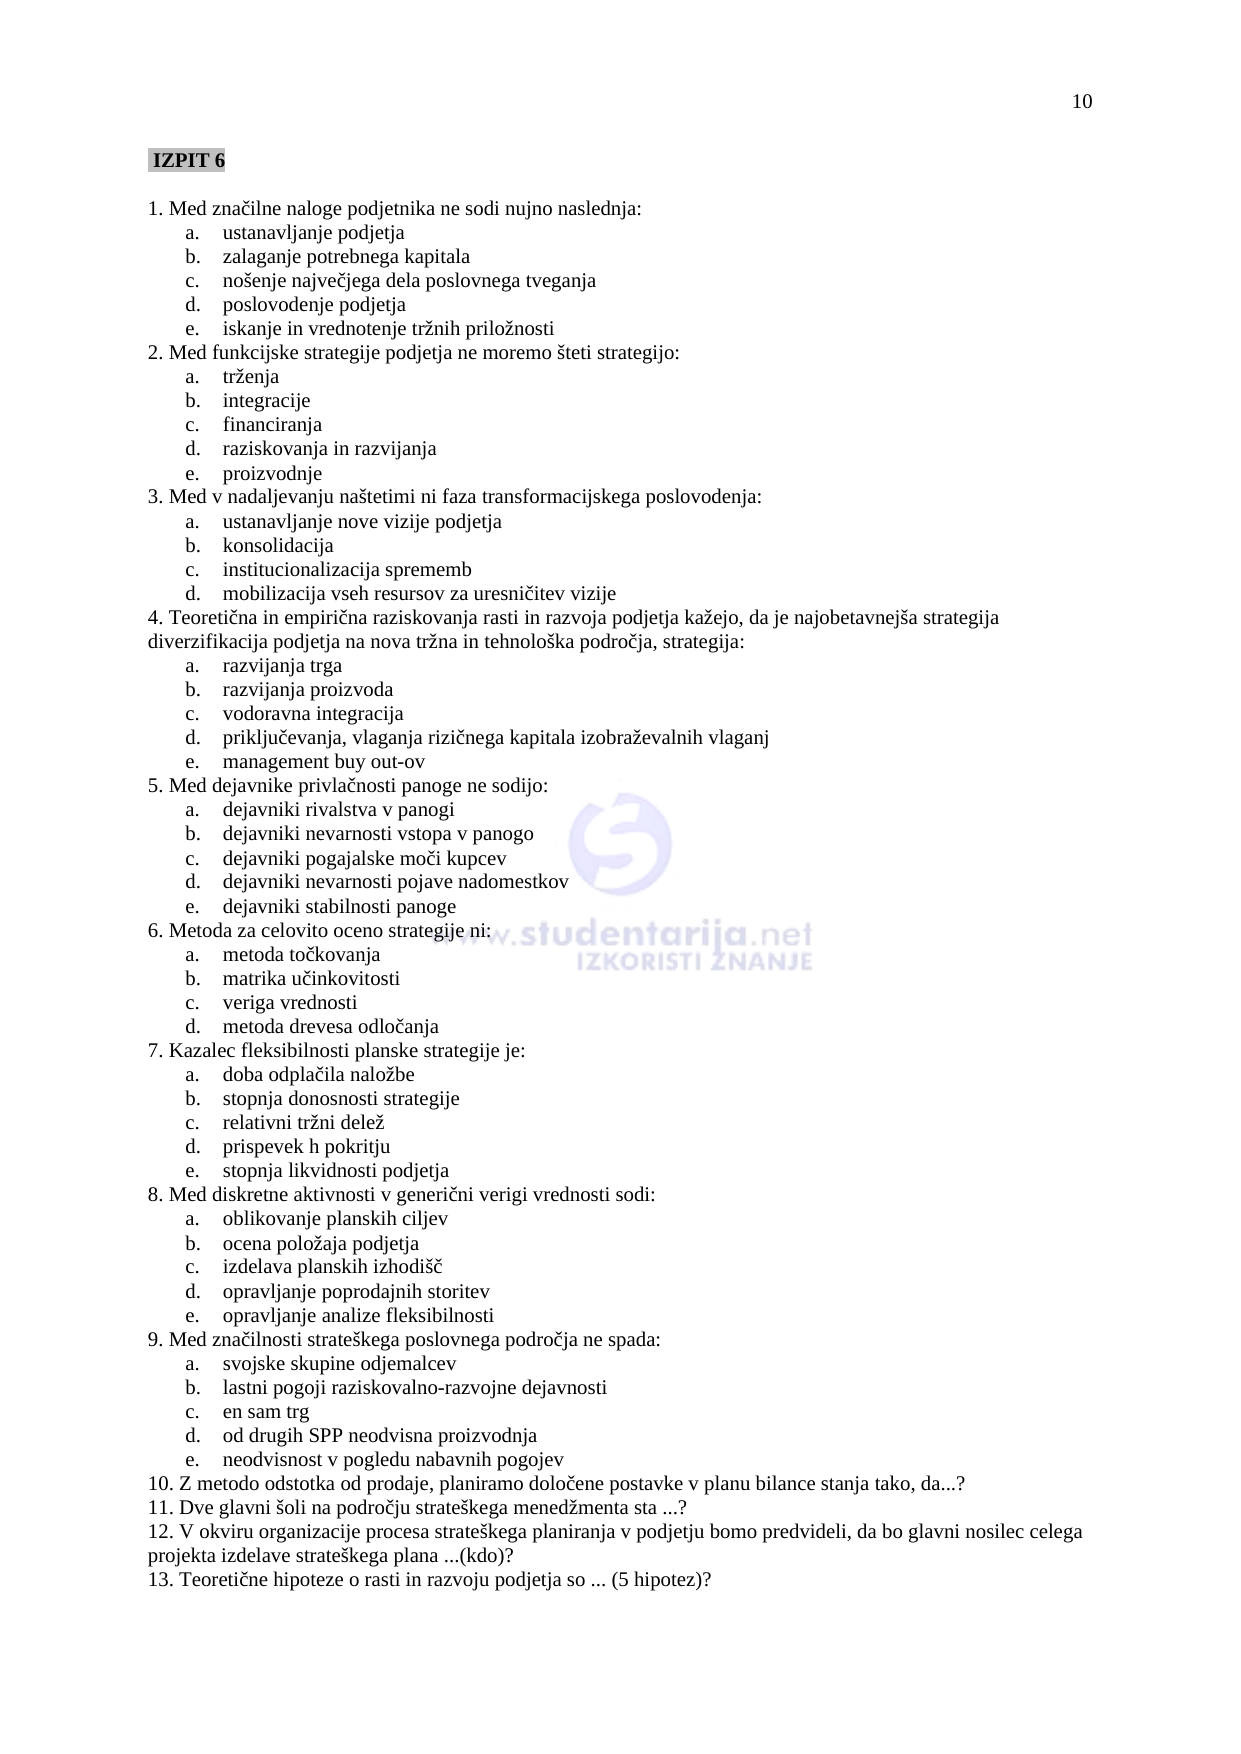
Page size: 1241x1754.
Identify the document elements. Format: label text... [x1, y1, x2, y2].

text 11. Dve glavni šoli na področju strateškega menedžmenta sta ...? [148, 1495, 1093, 1519]
list veriga vrednosti [185, 990, 1093, 1014]
list integracije [185, 388, 1093, 412]
list opravljanje poprodajnih storitev [185, 1278, 1093, 1303]
list lastni pogoji raziskovalno-razvojne dejavnosti [185, 1375, 1093, 1399]
list en sam trg [185, 1399, 1093, 1423]
list mobilizacija vseh resursov za uresničitev vizije [185, 581, 1093, 605]
list od drugih SPP neodvisna proizvodnja [185, 1423, 1093, 1447]
list opravljanje analize fleksibilnosti [185, 1303, 1093, 1327]
list vodoravna integracija [185, 701, 1093, 725]
list dejavniki nevarnosti vstopa v panogo [185, 821, 413, 845]
list konsolidacija [185, 533, 1093, 557]
list matrika učinkovitosti [185, 966, 1093, 990]
list nošenje največjega dela poslovnega tveganja [185, 268, 1093, 292]
text 6. Metoda za celovito oceno strategije ni: [148, 918, 413, 942]
list dejavniki nevarnosti vstopa v panogo [827, 821, 1093, 845]
list zalaganje potrebnega kapitala [185, 244, 1093, 268]
text 5. Med dejavnike privlačnosti panoge ne sodijo: [148, 773, 413, 797]
list stopnja likvidnosti podjetja [185, 1158, 1093, 1182]
list prispevek h pokritju [185, 1134, 1093, 1158]
list dejavniki pogajalske moči kupcev [827, 845, 1093, 869]
list priključevanja, vlaganja rizičnega kapitala izobraževalnih vlaganj [185, 725, 1093, 749]
list metoda točkovanja [185, 942, 413, 966]
text 7. Kazalec fleksibilnosti planske strategije je: [148, 1038, 1093, 1062]
list dejavniki nevarnosti pojave nadomestkov [185, 869, 413, 893]
list dejavniki stabilnosti panoge [827, 893, 1093, 918]
list relativni tržni delež [185, 1110, 1093, 1134]
list razvijanja proizvoda [185, 677, 1093, 701]
list metoda drevesa odločanja [185, 1014, 1093, 1038]
text 9. Med značilnosti strateškega poslovnega področja ne spada: [148, 1327, 1093, 1351]
text 12. V okviru organizacije procesa strateškega planiranja v podjetju bomo predvideli, da bo glavni nosilec celega projekta izdelave strateškega plana ...(kdo)? [148, 1519, 1093, 1567]
list proizvodnje [185, 460, 1093, 484]
list izdelava planskih izhodišč [185, 1254, 1093, 1278]
text 3. Med v nadaljevanju naštetimi ni faza transformacijskega poslovodenja: [148, 484, 1093, 508]
text 1. Med značilne naloge podjetnika ne sodi nujno naslednja: [148, 196, 1093, 220]
text 5. Med dejavnike privlačnosti panoge ne sodijo: [827, 773, 1093, 797]
list stopnja donosnosti strategije [185, 1086, 1093, 1110]
list dejavniki pogajalske moči kupcev [185, 845, 413, 869]
list raziskovanja in razvijanja [185, 436, 1093, 460]
list dejavniki stabilnosti panoge [185, 893, 413, 918]
list poslovodenje podjetja [185, 292, 1093, 316]
list dejavniki rivalstva v panogi [185, 797, 413, 821]
list dejavniki rivalstva v panogi [827, 797, 1093, 821]
list institucionalizacija sprememb [185, 557, 1093, 581]
list oblikovanje planskih ciljev [185, 1206, 1093, 1230]
text 13. Teoretične hipoteze o rasti in razvoju podjetja so ... (5 hipotez)? [148, 1567, 1093, 1591]
list doba odplačila naložbe [185, 1062, 1093, 1086]
subtitle IZPIT 6 [148, 148, 1093, 172]
list trženja [185, 364, 1093, 388]
text 10. Z metodo odstotka od prodaje, planiramo določene postavke v planu bilance stanja tako, da...? [148, 1471, 1093, 1495]
list financiranja [185, 412, 1093, 436]
list ustanavljanje podjetja [185, 220, 1093, 244]
list neodvisnost v pogledu nabavnih pogojev [185, 1447, 1093, 1471]
text 2. Med funkcijske strategije podjetja ne moremo šteti strategijo: [148, 340, 1093, 364]
list ocena položaja podjetja [185, 1230, 1093, 1254]
text 4. Teoretična in empirična raziskovanja rasti in razvoja podjetja kažejo, da je najobetavnejša strategija diverzifikacija podjetja na nova tržna in tehnološka področja, strategija: [148, 605, 1093, 653]
text 6. Metoda za celovito oceno strategije ni: [827, 918, 1093, 942]
list svojske skupine odjemalcev [185, 1351, 1093, 1375]
list dejavniki nevarnosti pojave nadomestkov [827, 869, 1093, 893]
list ustanavljanje nove vizije podjetja [185, 508, 1093, 533]
list razvijanja trga [185, 653, 1093, 677]
text 8. Med diskretne aktivnosti v generični verigi vrednosti sodi: [148, 1182, 1093, 1206]
list [827, 942, 1093, 966]
list iskanje in vrednotenje tržnih priložnosti [185, 316, 1093, 340]
list management buy out-ov [185, 749, 1093, 773]
